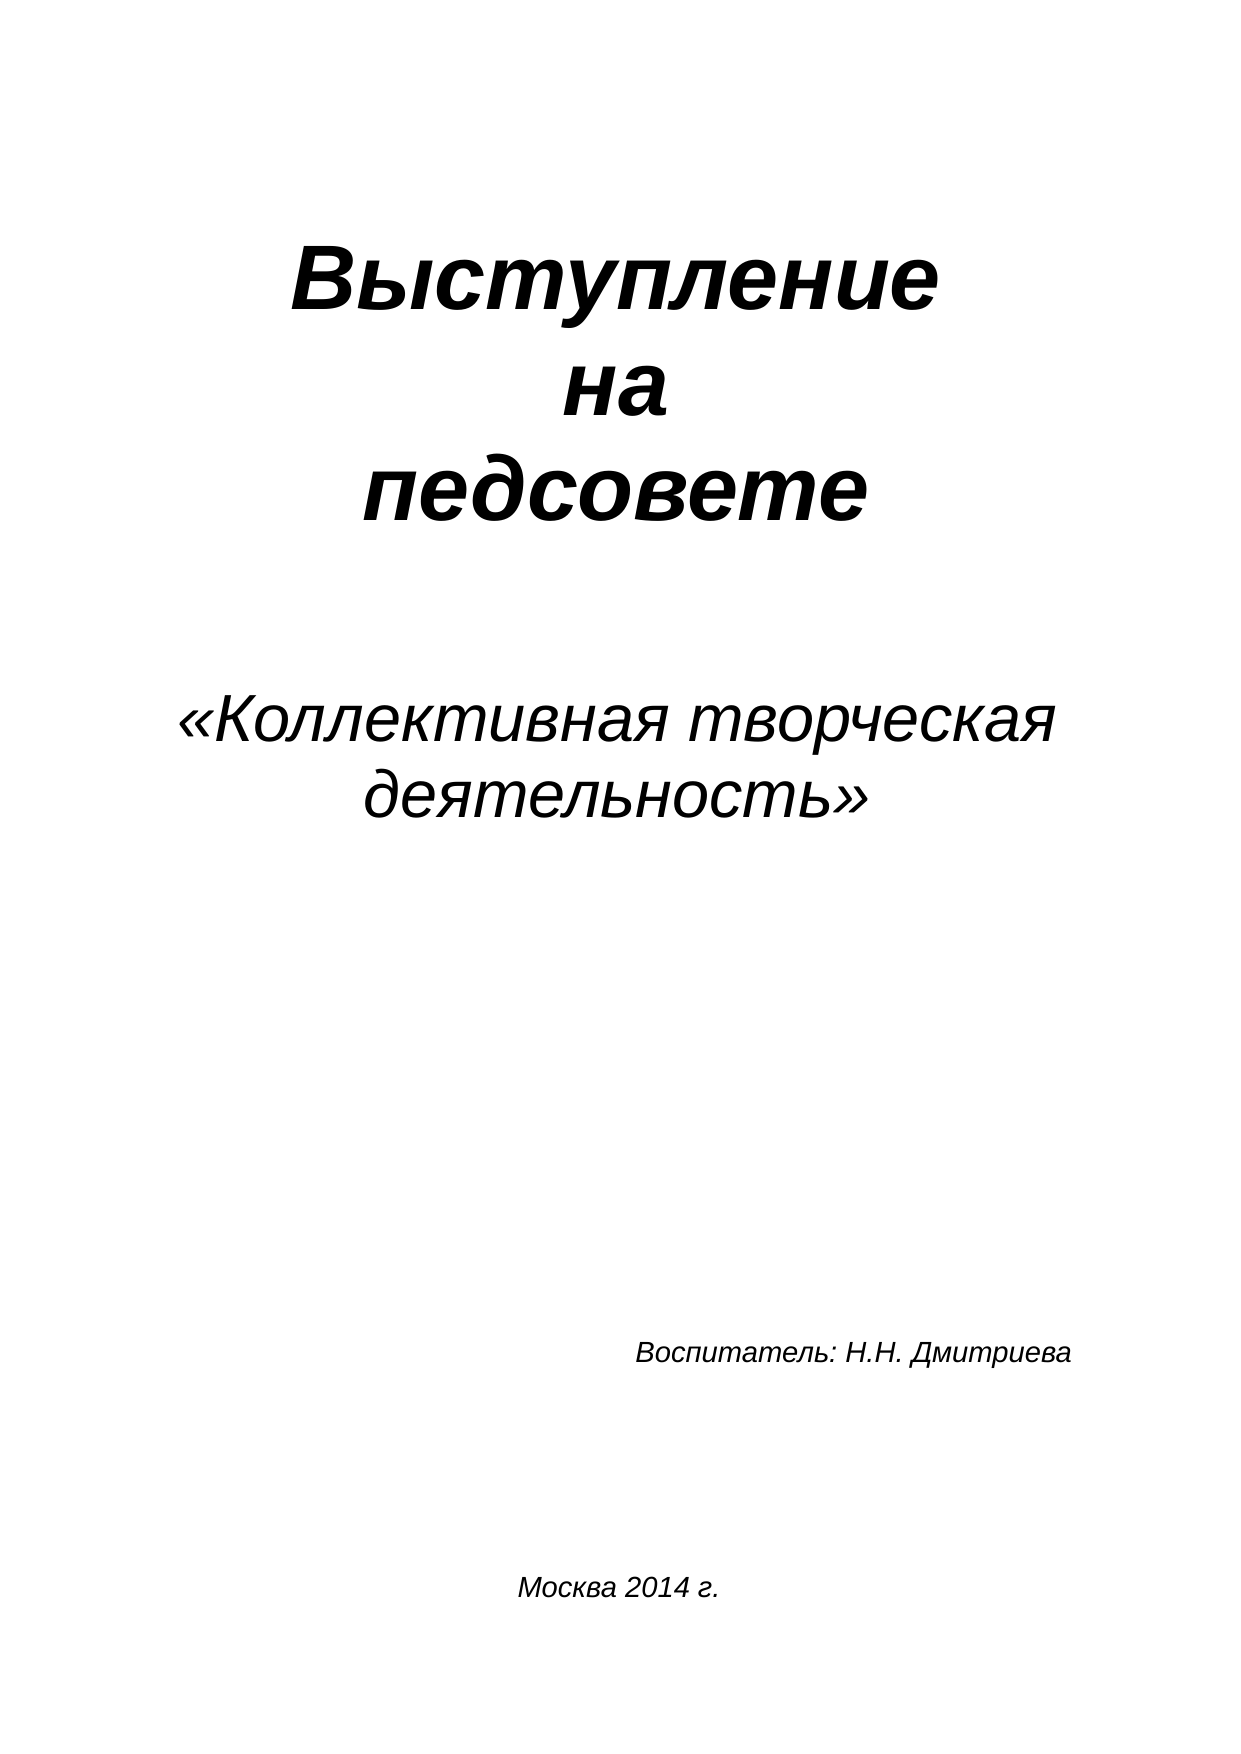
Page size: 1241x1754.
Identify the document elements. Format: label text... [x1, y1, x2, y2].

text Москва 2014 г. [118, 1570, 1122, 1603]
text Воспитатель: Н.Н. Дмитриева [118, 1335, 1122, 1369]
text педсовете [118, 434, 1122, 540]
text на [118, 329, 1122, 434]
text «Коллективная творческая деятельность» [118, 679, 1122, 832]
text Выступление [118, 223, 1122, 329]
